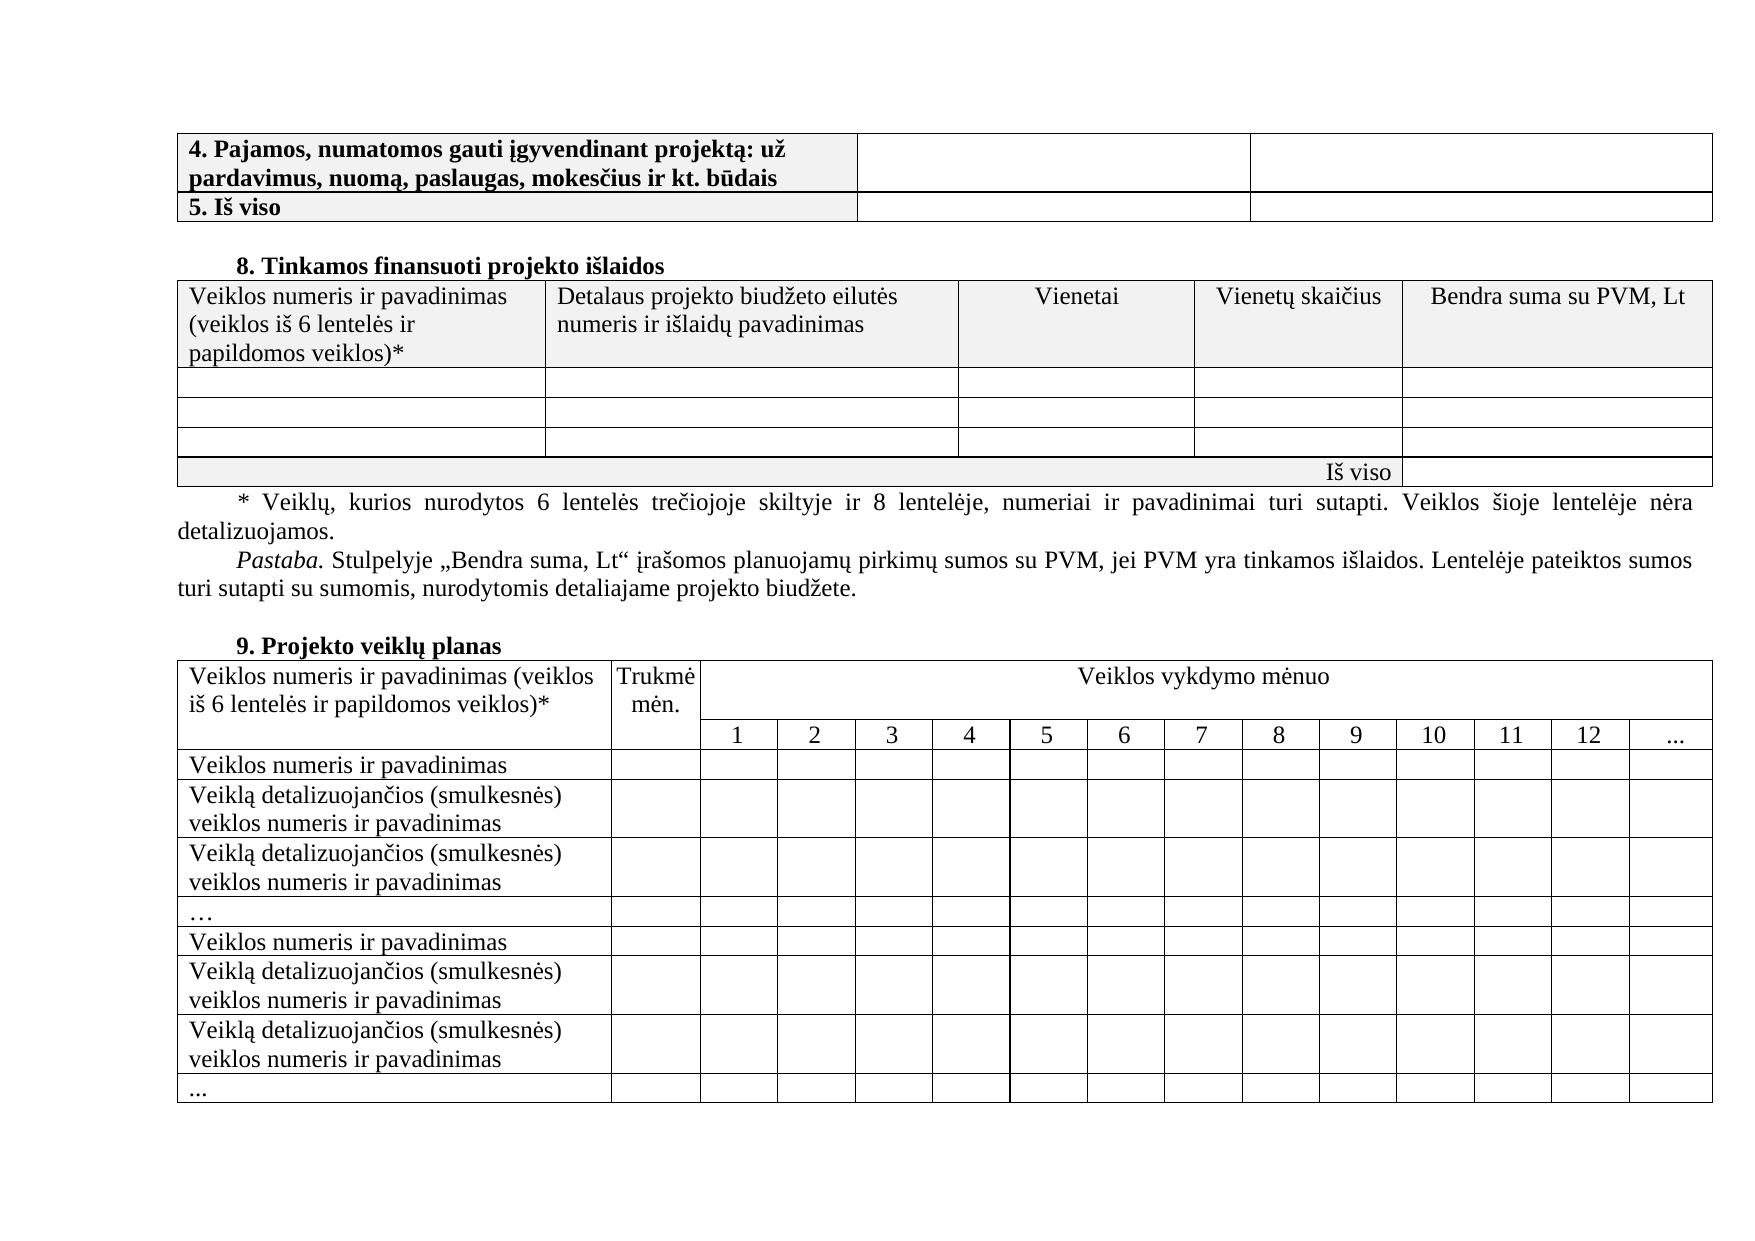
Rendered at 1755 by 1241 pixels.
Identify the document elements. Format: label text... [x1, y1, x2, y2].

table_cell [701, 927, 777, 955]
table_cell [1011, 1074, 1087, 1102]
table_cell [933, 1074, 1009, 1102]
table_cell [1475, 780, 1551, 837]
table_cell [701, 897, 777, 926]
table_cell [612, 927, 700, 955]
table_cell [1403, 398, 1712, 427]
table_cell [1630, 927, 1712, 955]
table_cell [959, 398, 1194, 427]
table_cell [1630, 750, 1712, 779]
table_cell … [178, 897, 611, 926]
table_cell [1475, 1074, 1551, 1102]
table_cell [1011, 1015, 1087, 1072]
table_cell [612, 1074, 700, 1102]
table_cell [856, 838, 932, 896]
table_header Vienetų skaičius [1195, 281, 1402, 367]
table_cell 10 [1397, 720, 1474, 749]
table_cell 4 [933, 720, 1009, 749]
table_cell [1320, 780, 1396, 837]
table_cell [1630, 1015, 1712, 1072]
table_header Veiklos numeris ir pavadinimas (veiklos iš 6 lentelės ir papildomos veiklos)* [178, 281, 545, 367]
table_cell [1195, 428, 1402, 456]
table_cell [1397, 838, 1474, 896]
table_cell [856, 927, 932, 955]
table_cell [178, 398, 545, 427]
table_cell [1165, 897, 1242, 926]
table_cell [1243, 750, 1319, 779]
table_cell [1320, 750, 1396, 779]
table_cell [1243, 780, 1319, 837]
table_cell [1243, 1015, 1319, 1072]
table_cell [1088, 927, 1164, 955]
table_cell [1165, 780, 1242, 837]
table_cell [1088, 1074, 1164, 1102]
table_cell [1552, 838, 1629, 896]
table_cell [612, 838, 700, 896]
table_cell [1475, 1015, 1551, 1072]
table_cell [1397, 1074, 1474, 1102]
table_cell [1552, 927, 1629, 955]
table_cell [856, 897, 932, 926]
table_cell Veiklą detalizuojančios (smulkesnės) veiklos numeris ir pavadinimas [178, 1015, 611, 1072]
table_cell [1552, 1074, 1629, 1102]
table_cell [1011, 897, 1087, 926]
table_cell [1243, 956, 1319, 1014]
table_cell [1011, 780, 1087, 837]
table_cell [778, 956, 855, 1014]
table_cell [1088, 780, 1164, 837]
table_cell [1165, 927, 1242, 955]
table_cell [778, 897, 855, 926]
table_cell [1243, 897, 1319, 926]
table_cell 9 [1320, 720, 1396, 749]
table_cell Iš viso [178, 458, 1402, 486]
table_cell [1475, 897, 1551, 926]
table_cell ... [1630, 720, 1712, 749]
table_cell 5. Iš viso [178, 193, 857, 221]
table_cell Veiklos numeris ir pavadinimas [178, 927, 611, 955]
table_cell [858, 134, 1250, 191]
table_cell [856, 956, 932, 1014]
table_cell [1397, 897, 1474, 926]
table_cell [1165, 750, 1242, 779]
table_cell [1195, 368, 1402, 397]
table_cell [1088, 1015, 1164, 1072]
table_cell 5 [1011, 720, 1087, 749]
table_cell [1630, 780, 1712, 837]
table_cell [178, 368, 545, 397]
text 9. Projekto veiklų planas [177, 631, 1695, 660]
table_cell [778, 838, 855, 896]
table_cell [1165, 956, 1242, 1014]
table_cell 4. Pajamos, numatomos gauti įgyvendinant projektą: už pardavimus, nuomą, paslaugas, mokesčius ir kt. būdais [178, 134, 857, 191]
table_cell [612, 750, 700, 779]
table_cell [1475, 927, 1551, 955]
table_cell [1630, 1074, 1712, 1102]
table_cell [933, 750, 1009, 779]
table_cell ... [178, 1074, 611, 1102]
table_cell [778, 1015, 855, 1072]
table_cell [1251, 134, 1712, 191]
table_cell 11 [1475, 720, 1551, 749]
table_cell [1320, 1015, 1396, 1072]
table_cell [701, 1015, 777, 1072]
text 8. Tinkamos finansuoti projekto išlaidos [177, 251, 1695, 280]
table_cell [933, 956, 1009, 1014]
table_cell [701, 956, 777, 1014]
table_cell [612, 956, 700, 1014]
table_cell [1088, 956, 1164, 1014]
table_cell [1320, 897, 1396, 926]
table_cell [1320, 1074, 1396, 1102]
table_cell [856, 750, 932, 779]
table_cell [1397, 780, 1474, 837]
table_cell 2 [778, 720, 855, 749]
table_cell [1475, 838, 1551, 896]
table_cell [1320, 838, 1396, 896]
table_cell [858, 193, 1250, 221]
table_header Vienetai [959, 281, 1194, 367]
table_cell [1088, 750, 1164, 779]
table_cell [1243, 838, 1319, 896]
table_cell [1011, 838, 1087, 896]
table_cell [612, 1015, 700, 1072]
table_cell [1011, 956, 1087, 1014]
table_cell [1243, 927, 1319, 955]
table_cell [1552, 956, 1629, 1014]
table_cell [1630, 956, 1712, 1014]
table_cell [959, 368, 1194, 397]
table_cell 3 [856, 720, 932, 749]
table_cell [701, 1074, 777, 1102]
table_cell [701, 838, 777, 896]
table_cell [856, 1074, 932, 1102]
text * Veiklų, kurios nurodytos 6 lentelės trečiojoje skiltyje ir 8 lentelėje, numeriai ir pavadinimai turi sutapti. Veiklos šioje lentelėje nėra detalizuojamos. [177, 487, 1695, 545]
table_header Detalaus projekto biudžeto eilutės numeris ir išlaidų pavadinimas [546, 281, 958, 367]
table_cell [1552, 897, 1629, 926]
table_cell [178, 428, 545, 456]
table_cell [933, 838, 1009, 896]
table_cell [778, 750, 855, 779]
table_cell [1251, 193, 1712, 221]
table_cell [1011, 927, 1087, 955]
table_cell [701, 750, 777, 779]
table_cell [1397, 750, 1474, 779]
table_cell [612, 897, 700, 926]
table_cell [856, 1015, 932, 1072]
table_cell [1320, 956, 1396, 1014]
table_cell [856, 780, 932, 837]
table_cell [1397, 1015, 1474, 1072]
table_cell 8 [1243, 720, 1319, 749]
table_cell [546, 428, 958, 456]
table_header Veiklos numeris ir pavadinimas (veiklos iš 6 lentelės ir papildomos veiklos)* [178, 661, 611, 749]
table_cell 12 [1552, 720, 1629, 749]
table_cell [933, 927, 1009, 955]
table_cell [1088, 838, 1164, 896]
table_header Veiklos vykdymo mėnuo [701, 661, 1712, 719]
table_cell [701, 780, 777, 837]
table_cell [546, 368, 958, 397]
table_cell [1552, 750, 1629, 779]
table_cell [1403, 368, 1712, 397]
table_header Bendra suma su PVM, Lt [1403, 281, 1712, 367]
table_cell [959, 428, 1194, 456]
table_cell 7 [1165, 720, 1242, 749]
text Pastaba. Stulpelyje „Bendra suma, Lt“ įrašomos planuojamų pirkimų sumos su PVM, jei PVM yra tinkamos išlaidos. Lentelėje pateiktos sumos turi sutapti su sumomis, nurodytomis detaliajame projekto biudžete. [177, 545, 1695, 602]
table_cell [778, 780, 855, 837]
table_cell [1403, 458, 1712, 486]
table_cell [778, 927, 855, 955]
table_cell [1552, 1015, 1629, 1072]
table_cell 6 [1088, 720, 1164, 749]
table_cell [1397, 956, 1474, 1014]
table_cell [1011, 750, 1087, 779]
table_cell [1320, 927, 1396, 955]
table_cell [1630, 897, 1712, 926]
table_cell [778, 1074, 855, 1102]
table_cell [1403, 428, 1712, 456]
table_cell [1475, 956, 1551, 1014]
table_cell [933, 780, 1009, 837]
table_cell Veiklą detalizuojančios (smulkesnės) veiklos numeris ir pavadinimas [178, 956, 611, 1014]
table_cell [1165, 838, 1242, 896]
table_cell [1243, 1074, 1319, 1102]
table_cell Veiklos numeris ir pavadinimas [178, 750, 611, 779]
table_cell Veiklą detalizuojančios (smulkesnės) veiklos numeris ir pavadinimas [178, 838, 611, 896]
table_cell [1088, 897, 1164, 926]
table_cell Veiklą detalizuojančios (smulkesnės) veiklos numeris ir pavadinimas [178, 780, 611, 837]
table_cell [1195, 398, 1402, 427]
table_cell [1165, 1015, 1242, 1072]
table_cell [612, 780, 700, 837]
table_cell [1475, 750, 1551, 779]
table_cell 1 [701, 720, 777, 749]
table_cell [933, 1015, 1009, 1072]
table_cell [1165, 1074, 1242, 1102]
table_cell [546, 398, 958, 427]
table_cell [1552, 780, 1629, 837]
table_cell [1630, 838, 1712, 896]
table_header Trukmė mėn. [612, 661, 700, 749]
table_cell [1397, 927, 1474, 955]
table_cell [933, 897, 1009, 926]
